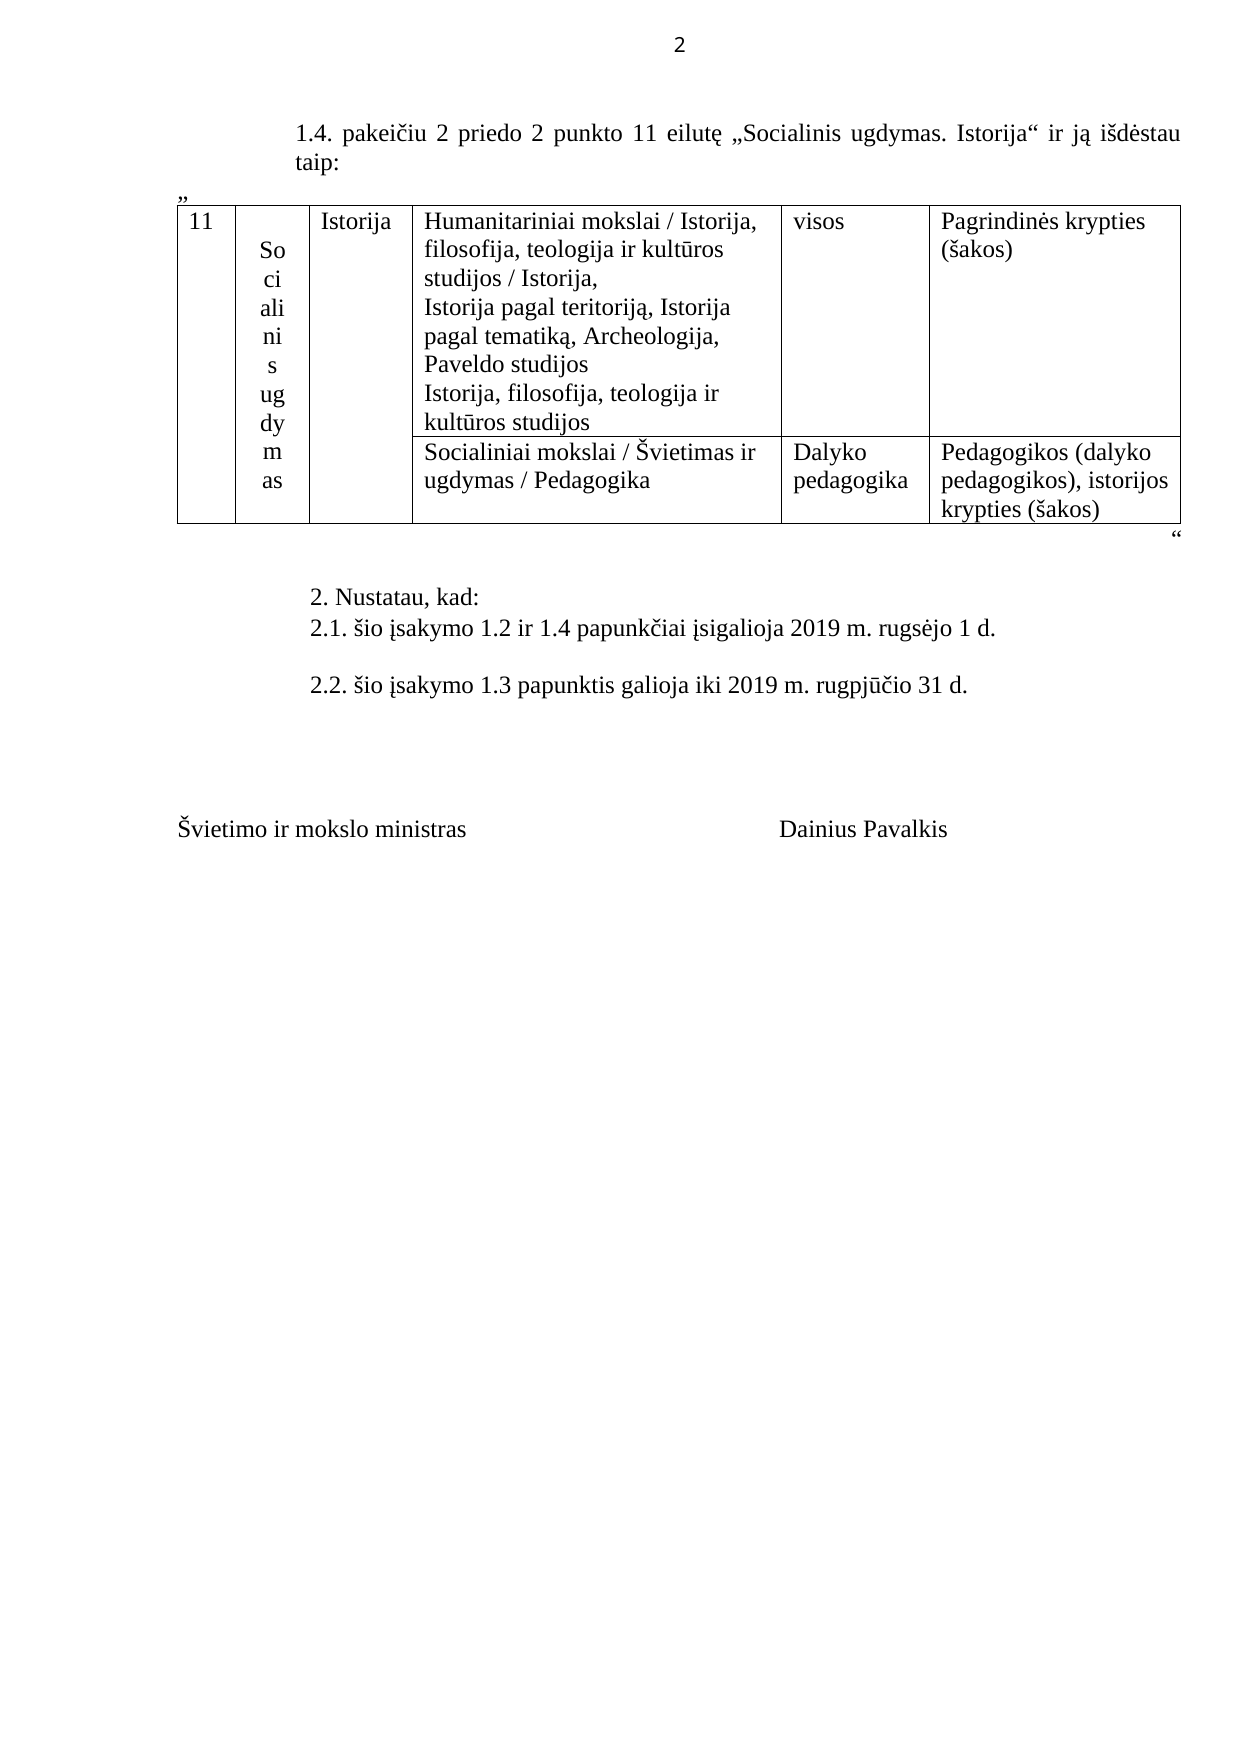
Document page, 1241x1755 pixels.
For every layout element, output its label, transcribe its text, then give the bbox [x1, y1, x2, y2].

table_header Pagrindinės krypties (šakos) [930, 206, 1180, 436]
text “ [177, 524, 1182, 553]
table_cell Socialiniai mokslai / Švietimas ir ugdymas / Pedagogika [413, 437, 781, 523]
table_header visos [782, 206, 929, 436]
table_header 11 [178, 206, 235, 523]
text 2.2. šio įsakymo 1.3 papunktis galioja iki 2019 m. rugpjūčio 31 d. [177, 670, 1182, 699]
text 2.1. šio įsakymo 1.2 ir 1.4 papunkčiai įsigalioja 2019 m. rugsėjo 1 d. [177, 613, 1182, 642]
table_header Humanitariniai mokslai / Istorija, filosofija, teologija ir kultūros studijos / Istorija, Istorija pagal teritoriją, Istorija pagal tematiką, Archeologija, Paveldo studijos Istorija, filosofija, teologija ir kultūros studijos [413, 206, 781, 436]
table_header Socialinis ugdymas [236, 206, 309, 523]
text Švietimo ir mokslo ministras Dainius Pavalkis [177, 814, 1182, 843]
table_header Istorija [310, 206, 412, 523]
text 1.4. pakeičiu 2 priedo 2 punkto 11 eilutę „Socialinis ugdymas. Istorija“ ir ją išdėstau taip: [295, 118, 1182, 176]
table_cell Dalyko pedagogika [782, 437, 929, 523]
table_cell Pedagogikos (dalyko pedagogikos), istorijos krypties (šakos) [930, 437, 1180, 523]
text „ [177, 176, 1182, 205]
text 2. Nustatau, kad: [177, 582, 1182, 610]
